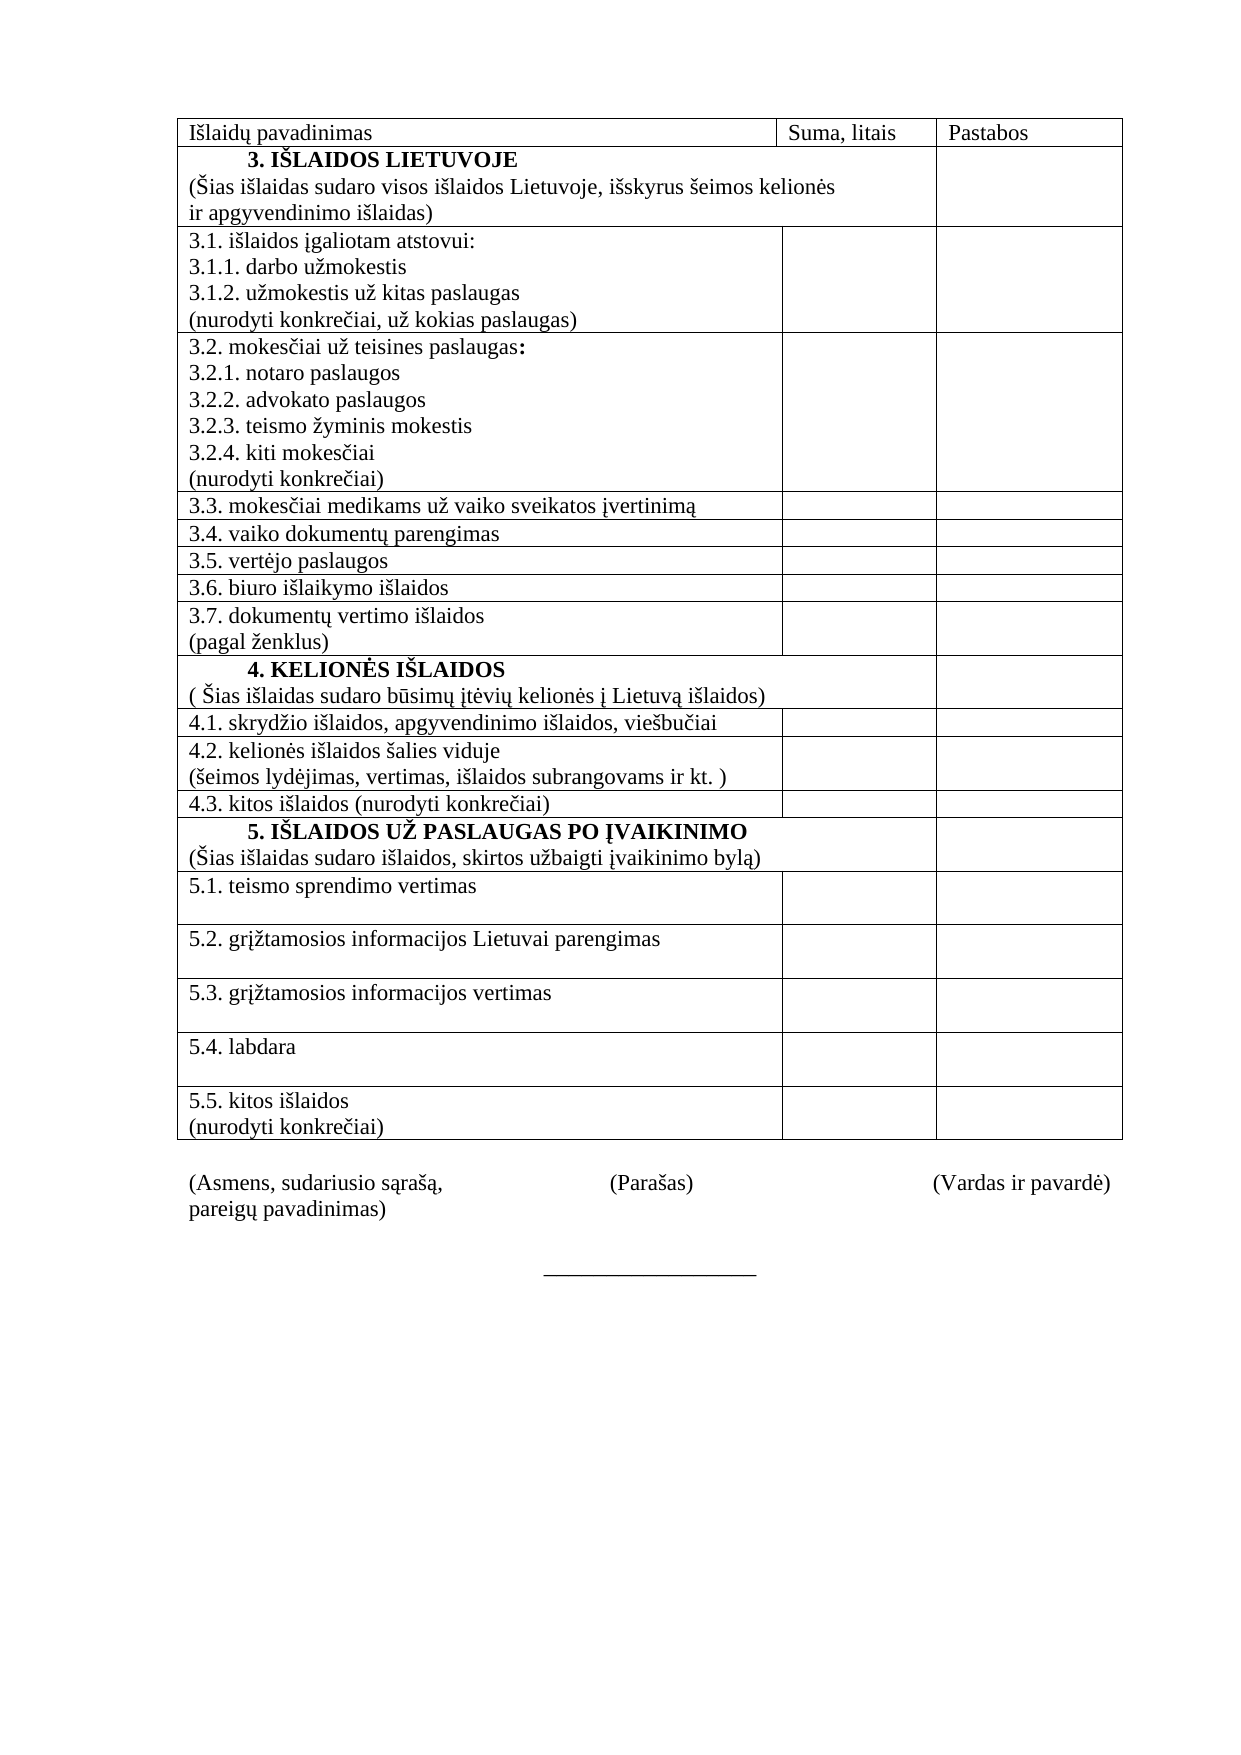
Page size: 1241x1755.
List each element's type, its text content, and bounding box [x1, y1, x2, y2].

table_cell [783, 333, 936, 491]
table_cell 4.3. kitos išlaidos (nurodyti konkrečiai) [178, 791, 782, 817]
table_cell [937, 547, 1122, 573]
table_cell [783, 872, 936, 924]
table_header Pastabos [937, 119, 1122, 146]
table_cell 4.2. kelionės išlaidos šalies viduje (šeimos lydėjimas, vertimas, išlaidos subrangovams ir kt. ) [178, 737, 782, 789]
table_cell [783, 520, 936, 546]
table_header (Asmens, sudariusio sąrašą, pareigų pavadinimas) [177, 1169, 494, 1222]
table_cell [937, 925, 1122, 978]
table_cell [863, 656, 936, 708]
table_cell [783, 227, 936, 332]
table_cell 5.4. labdara [178, 1033, 782, 1086]
table_cell [937, 1033, 1122, 1086]
table_cell [783, 1033, 936, 1086]
table_cell 5.5. kitos išlaidos (nurodyti konkrečiai) [178, 1087, 782, 1139]
table_header Išlaidų pavadinimas [178, 119, 776, 146]
table_header Suma, litais [777, 119, 936, 146]
table_cell 3.7. dokumentų vertimo išlaidos (pagal ženklus) [178, 602, 782, 654]
table_cell [937, 492, 1122, 519]
table_cell [937, 737, 1122, 789]
table_cell [783, 979, 936, 1032]
table_cell [937, 709, 1122, 736]
table_cell [937, 333, 1122, 491]
table_header (Parašas) [495, 1169, 808, 1222]
table_cell 3.2. mokesčiai už teisines paslaugas: 3.2.1. notaro paslaugos 3.2.2. advokato paslaugos 3.2.3. teismo žyminis mokestis 3.2.4. kiti mokesčiai (nurodyti konkrečiai) [178, 333, 782, 491]
table_cell [937, 1087, 1122, 1139]
table_cell 3.4. vaiko dokumentų parengimas [178, 520, 782, 546]
table_cell [783, 602, 936, 654]
table_header (Vardas ir pavardė) [809, 1169, 1122, 1222]
table_cell [937, 656, 1122, 708]
table_cell 5. IŠLAIDOS UŽ PASLAUGAS PO ĮVAIKINIMO (Šias išlaidas sudaro išlaidos, skirtos užbaigti įvaikinimo bylą) [178, 818, 863, 871]
table_cell 3.5. vertėjo paslaugos [178, 547, 782, 573]
table_cell [783, 709, 936, 736]
table_cell [937, 872, 1122, 924]
table_cell [937, 791, 1122, 817]
table_cell [783, 492, 936, 519]
table_cell 3.3. mokesčiai medikams už vaiko sveikatos įvertinimą [178, 492, 782, 519]
table_cell [863, 818, 936, 871]
table_cell [783, 791, 936, 817]
table_cell [937, 818, 1122, 871]
table_cell [850, 147, 936, 226]
table_cell [783, 1087, 936, 1139]
table_cell [937, 147, 1122, 226]
table_cell [937, 575, 1122, 601]
table_cell [937, 979, 1122, 1032]
table_cell 4.1. skrydžio išlaidos, apgyvendinimo išlaidos, viešbučiai [178, 709, 782, 736]
table_cell [783, 575, 936, 601]
table_cell 3. IŠLAIDOS LIETUVOJE (Šias išlaidas sudaro visos išlaidos Lietuvoje, išskyrus šeimos kelionės ir apgyvendinimo išlaidas) [178, 147, 850, 226]
table_cell 3.6. biuro išlaikymo išlaidos [178, 575, 782, 601]
table_cell 5.2. grįžtamosios informacijos Lietuvai parengimas [178, 925, 782, 978]
table_cell [937, 227, 1122, 332]
table_cell 5.1. teismo sprendimo vertimas [178, 872, 782, 924]
table_cell 5.3. grįžtamosios informacijos vertimas [178, 979, 782, 1032]
table_cell 3.1. išlaidos įgaliotam atstovui: 3.1.1. darbo užmokestis 3.1.2. užmokestis už kitas paslaugas (nurodyti konkrečiai, už kokias paslaugas) [178, 227, 782, 332]
table_cell [937, 602, 1122, 654]
table_cell [783, 737, 936, 789]
table_cell 4. KELIONĖS IŠLAIDOS ( Šias išlaidas sudaro būsimų įtėvių kelionės į Lietuvą išlaidos) [178, 656, 863, 708]
table_cell [783, 925, 936, 978]
table_cell [937, 520, 1122, 546]
text _________________ [177, 1251, 1122, 1279]
table_cell [783, 547, 936, 573]
